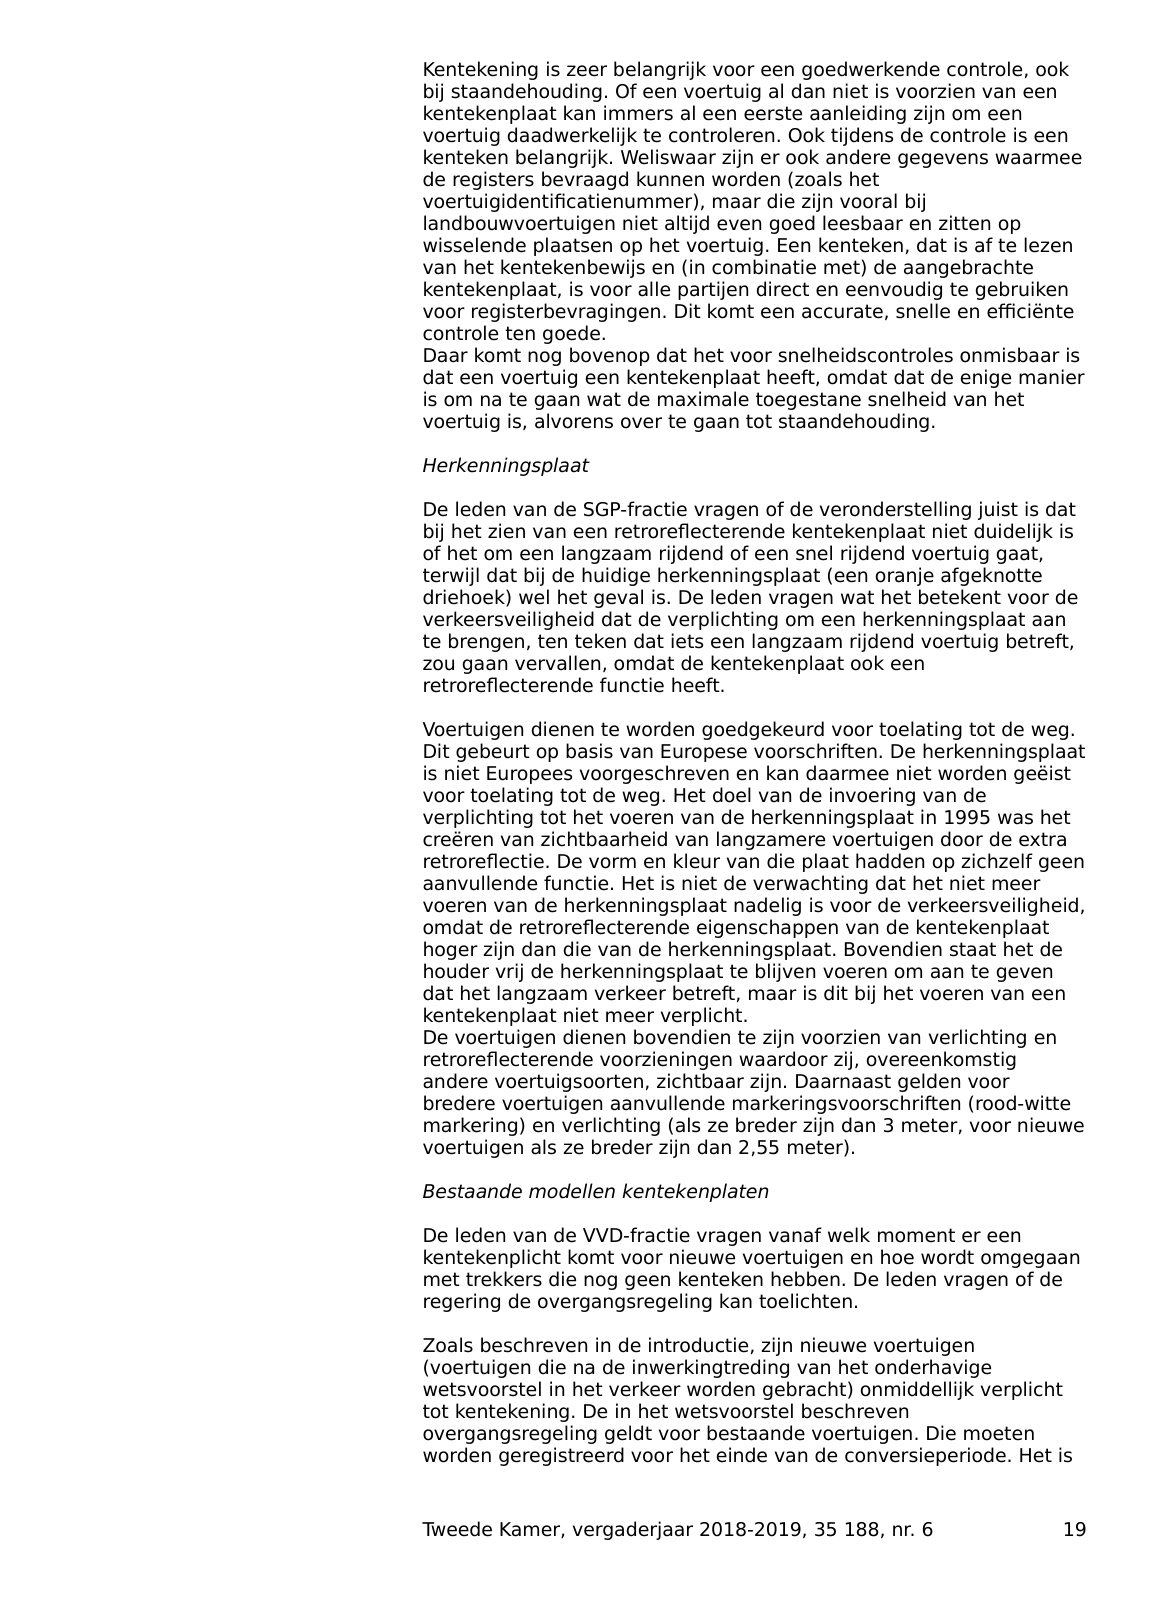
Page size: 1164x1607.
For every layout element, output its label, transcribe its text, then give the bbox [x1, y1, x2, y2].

text De voertuigen dienen bovendien te zijn voorzien van verlichting en retroreflecterende voorzieningen waardoor zij, overeenkomstig andere voertuigsoorten, zichtbaar zijn. Daarnaast gelden voor bredere voertuigen aanvullende markeringsvoorschriften (rood-witte markering) en verlichting (als ze breder zijn dan 3 meter, voor nieuwe voertuigen als ze breder zijn dan 2,55 meter). [422, 1027, 1087, 1159]
text De leden van de VVD-fractie vragen vanaf welk moment er een kentekenplicht komt voor nieuwe voertuigen en hoe wordt omgegaan met trekkers die nog geen kenteken hebben. De leden vragen of de regering de overgangsregeling kan toelichten. [422, 1225, 1087, 1313]
text Kentekening is zeer belangrijk voor een goedwerkende controle, ook bij staandehouding. Of een voertuig al dan niet is voorzien van een kentekenplaat kan immers al een eerste aanleiding zijn om een voertuig daadwerkelijk te controleren. Ook tijdens de controle is een kenteken belangrijk. Weliswaar zijn er ook andere gegevens waarmee de registers bevraagd kunnen worden (zoals het voertuigidentificatienummer), maar die zijn vooral bij landbouwvoertuigen niet altijd even goed leesbaar en zitten op wisselende plaatsen op het voertuig. Een kenteken, dat is af te lezen van het kentekenbewijs en (in combinatie met) de aangebrachte kentekenplaat, is voor alle partijen direct en eenvoudig te gebruiken voor registerbevragingen. Dit komt een accurate, snelle en efficiënte controle ten goede. [422, 59, 1087, 345]
text Daar komt nog bovenop dat het voor snelheidscontroles onmisbaar is dat een voertuig een kentekenplaat heeft, omdat dat de enige manier is om na te gaan wat de maximale toegestane snelheid van het voertuig is, alvorens over te gaan tot staandehouding. [422, 345, 1087, 433]
text Voertuigen dienen te worden goedgekeurd voor toelating tot de weg. Dit gebeurt op basis van Europese voorschriften. De herkenningsplaat is niet Europees voorgeschreven en kan daarmee niet worden geëist voor toelating tot de weg. Het doel van de invoering van de verplichting tot het voeren van de herkenningsplaat in 1995 was het creëren van zichtbaarheid van langzamere voertuigen door de extra retroreflectie. De vorm en kleur van die plaat hadden op zichzelf geen aanvullende functie. Het is niet de verwachting dat het niet meer voeren van de herkenningsplaat nadelig is voor de verkeersveiligheid, omdat de retroreflecterende eigenschappen van de kentekenplaat hoger zijn dan die van de herkenningsplaat. Bovendien staat het de houder vrij de herkenningsplaat te blijven voeren om aan te geven dat het langzaam verkeer betreft, maar is dit bij het voeren van een kentekenplaat niet meer verplicht. [422, 719, 1087, 1027]
text De leden van de SGP-fractie vragen of de veronderstelling juist is dat bij het zien van een retroreflecterende kentekenplaat niet duidelijk is of het om een langzaam rijdend of een snel rijdend voertuig gaat, terwijl dat bij de huidige herkenningsplaat (een oranje afgeknotte driehoek) wel het geval is. De leden vragen wat het betekent voor de verkeersveiligheid dat de verplichting om een herkenningsplaat aan te brengen, ten teken dat iets een langzaam rijdend voertuig betreft, zou gaan vervallen, omdat de kentekenplaat ook een retroreflecterende functie heeft. [422, 499, 1087, 697]
text Zoals beschreven in de introductie, zijn nieuwe voertuigen (voertuigen die na de inwerkingtreding van het onderhavige wetsvoorstel in het verkeer worden gebracht) onmiddellijk verplicht tot kentekening. De in het wetsvoorstel beschreven overgangsregeling geldt voor bestaande voertuigen. Die moeten worden geregistreerd voor het einde van de conversieperiode. Het is [422, 1335, 1087, 1467]
subtitle Bestaande modellen kentekenplaten [422, 1181, 1087, 1203]
subtitle Herkenningsplaat [422, 455, 1087, 477]
